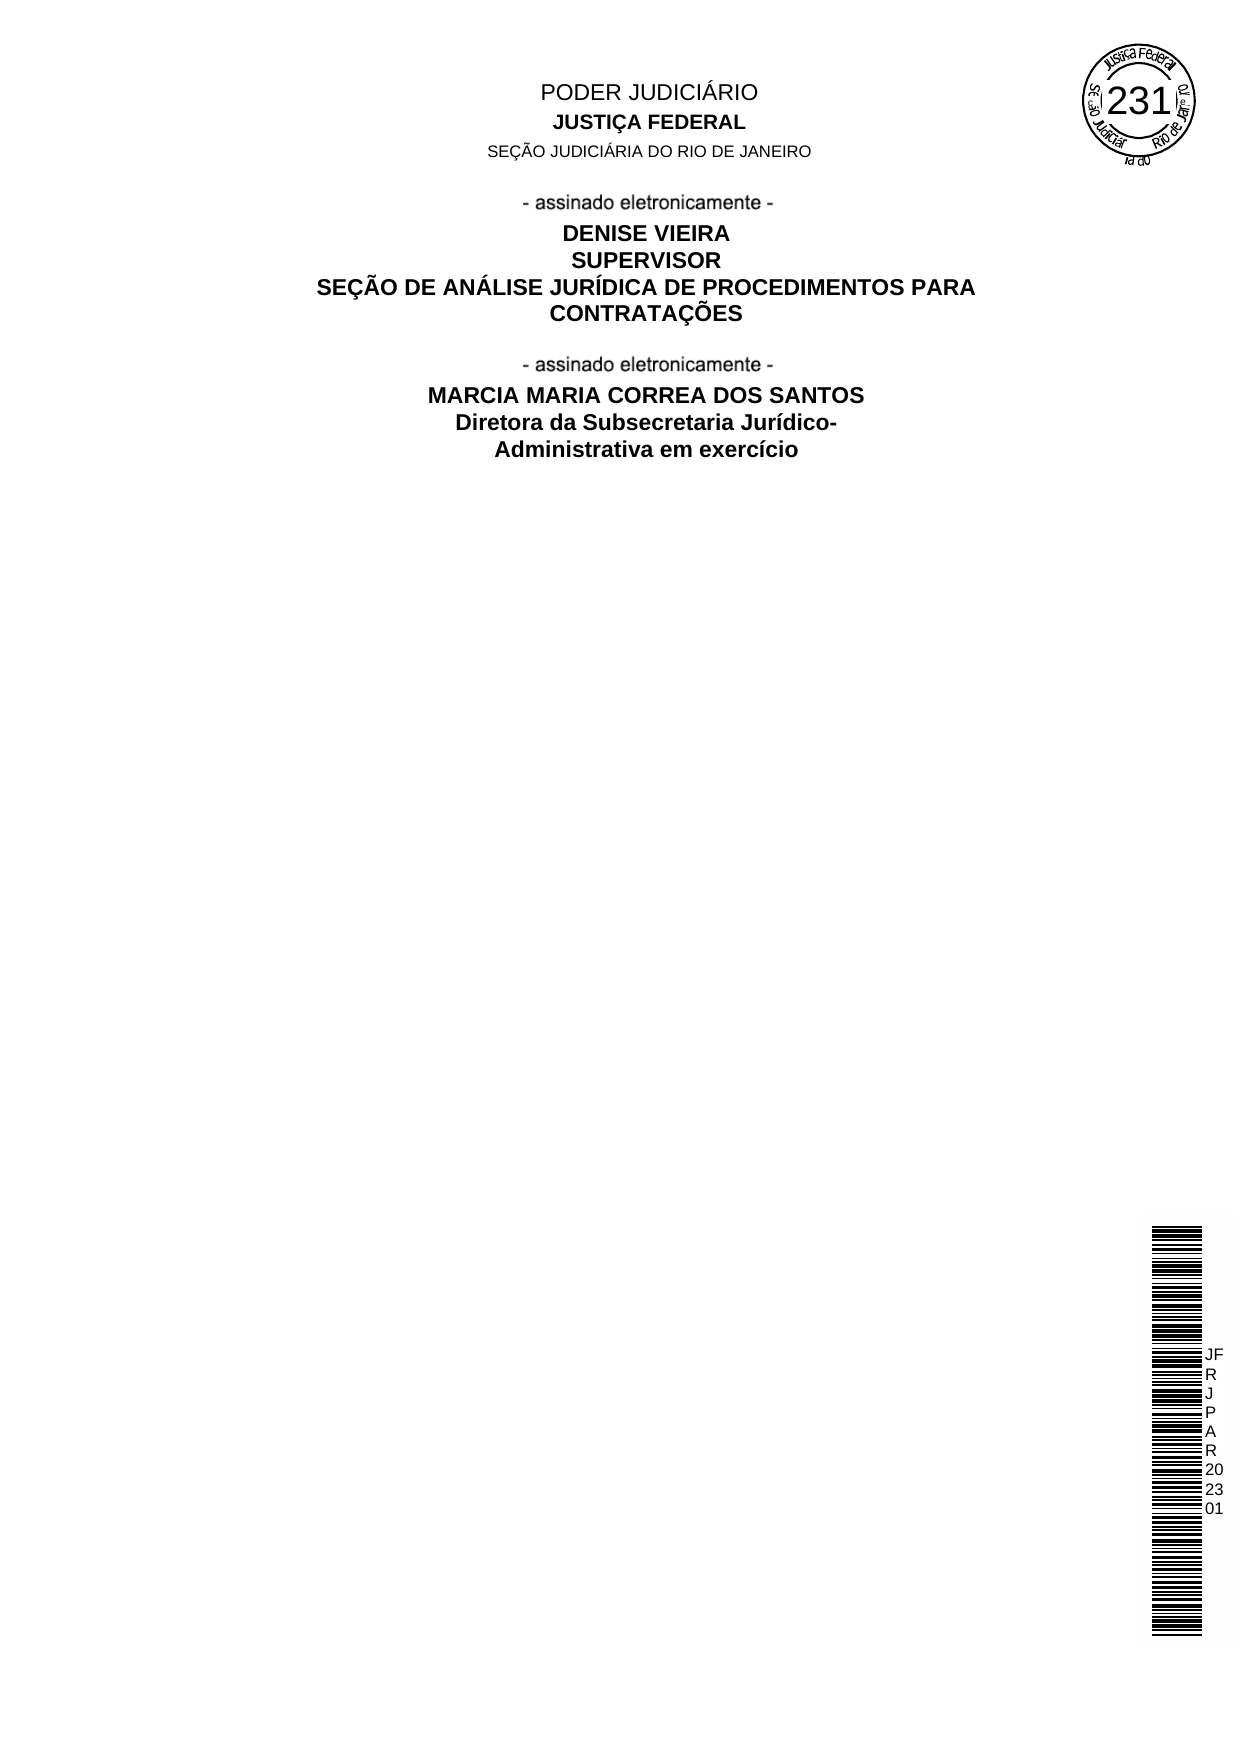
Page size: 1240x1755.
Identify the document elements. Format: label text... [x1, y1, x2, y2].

text MARCIA MARIA CORREA DOS SANTOS [219, 382, 1073, 408]
text JFRJPAR202301391A [1205, 1345, 1224, 1517]
text e [1180, 96, 1192, 105]
text SEÇÃO DE ANÁLISE JURÍDICA DE PROCEDIMENTOS PARA CONTRATAÇÕES [219, 274, 1073, 327]
text DENISE VIEIRA SUPERVISOR [562, 220, 730, 273]
text Diretora da Subsecretaria Jurídico-Administrativa em exercício [376, 409, 916, 462]
text ç [1088, 97, 1100, 106]
